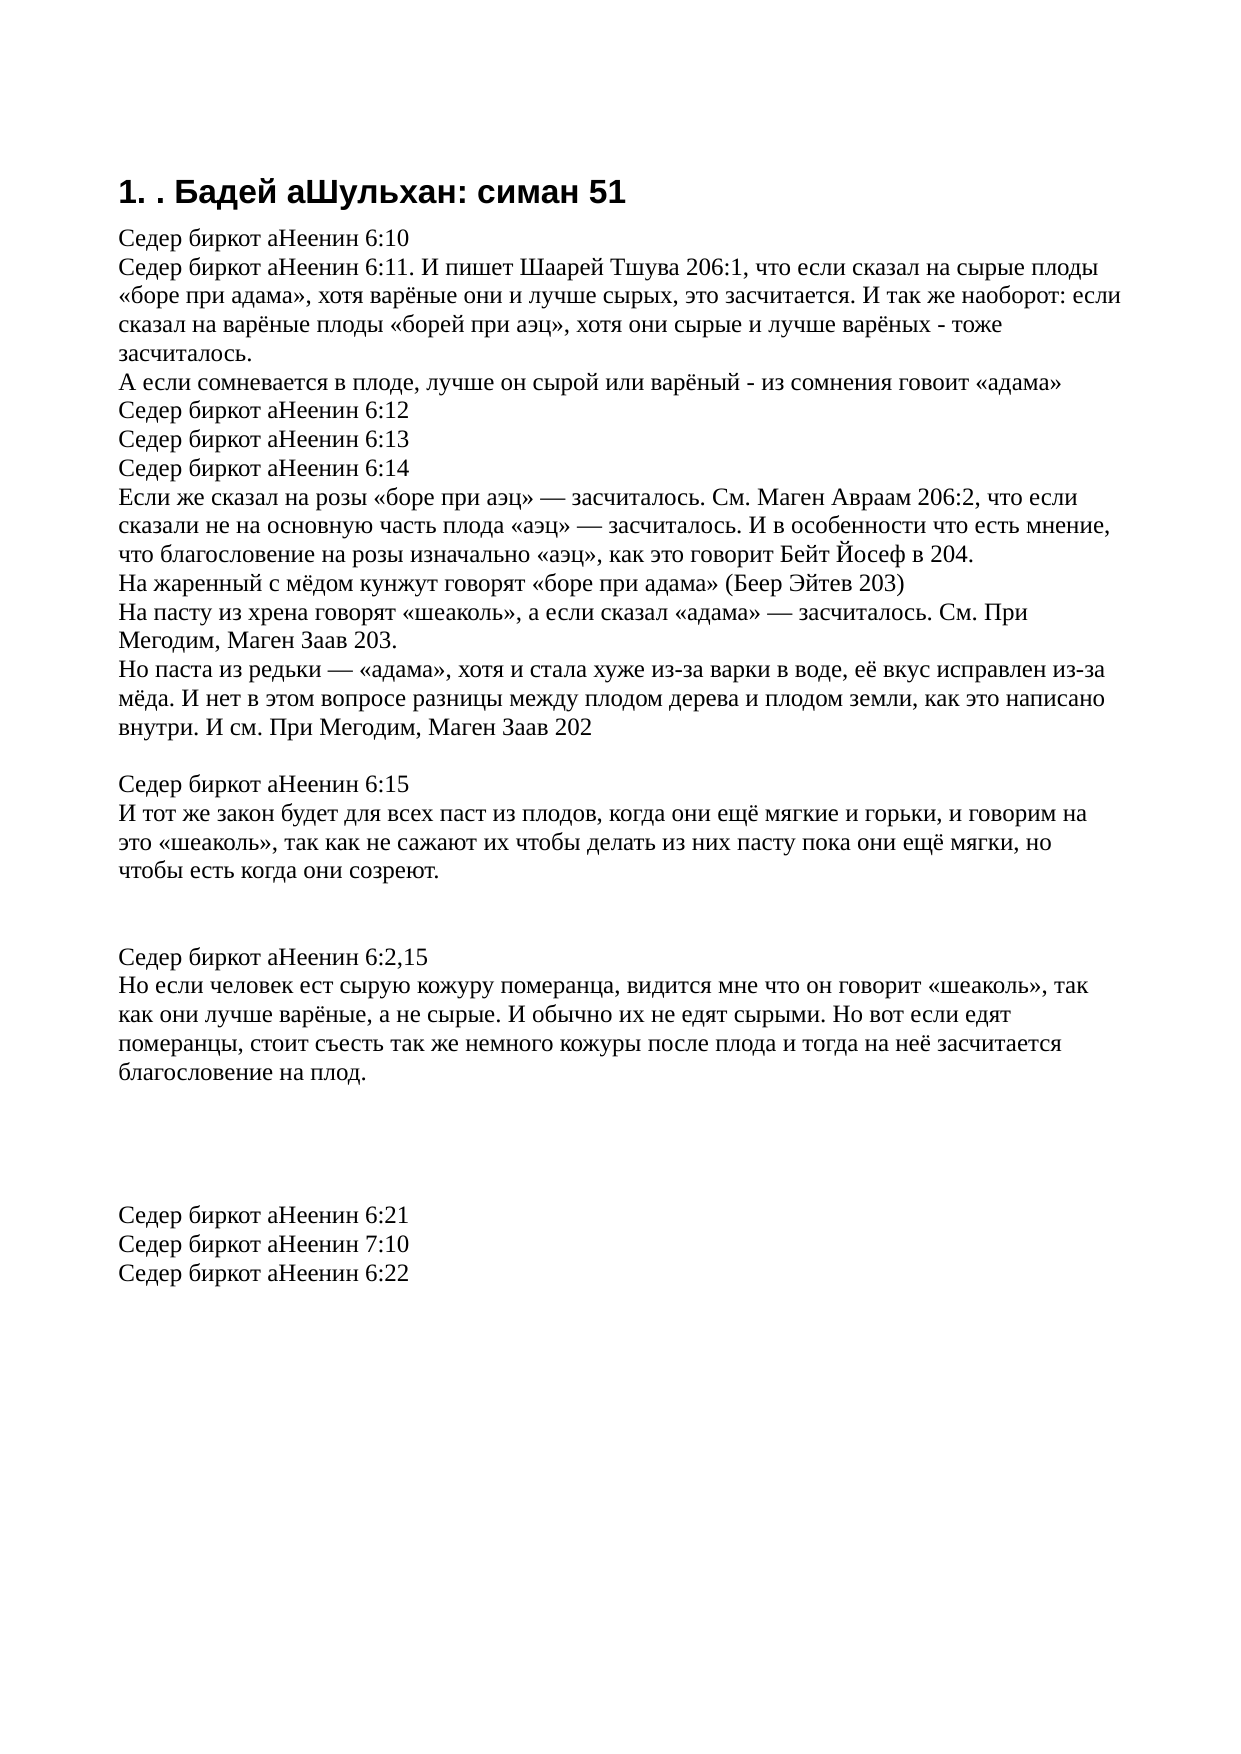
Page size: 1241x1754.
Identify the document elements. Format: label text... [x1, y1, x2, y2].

text Но паста из редьки — «адама», хотя и стала хуже из-за варки в воде, её вкус исправлен из-за мёда. И нет в этом вопросе разницы между плодом дерева и плодом земли, как это написано внутри. И см. При Мегодим, Маген Заав 202 [118, 607, 1122, 693]
text Седер биркот аНеенин 6:13 [118, 377, 1122, 406]
text Седер биркот аНеенин 7:10 [118, 1182, 1122, 1211]
text И тот же закон будет для всех паст из плодов, когда они ещё мягкие и горьки, и говорим на это «шеаколь», так как не сажают их чтобы делать из них пасту пока они ещё мягки, но чтобы есть когда они созреют. [118, 751, 1122, 837]
text На жаренный с мёдом кунжут говорят «боре при адама» (Беер Эйтев 203) [118, 521, 1122, 549]
subtitle . Бадей аШульхан: симан 51 [118, 147, 1122, 176]
text Седер биркот аНеенин 6:21 [118, 1153, 1122, 1182]
text Седер биркот аНеенин 6:11. И пишет Шаарей Тшува 206:1, что если сказал на сырые плоды «боре при адама», хотя варёные они и лучше сырых, это засчитается. И так же наоборот: если сказал на варёные плоды «борей при аэц», хотя они сырые и лучше варёных - тоже засчиталось. [118, 204, 1122, 319]
text Седер биркот аНеенин 6:22 [118, 1211, 1122, 1239]
text Но если человек ест сырую кожуру померанца, видится мне что он говорит «шеаколь», так как они лучше варёные, а не сырые. И обычно их не едят сырыми. Но вот если едят померанцы, стоит съесть так же немного кожуры после плода и тогда на неё засчитается благословение на плод. [118, 923, 1122, 1038]
text Седер биркот аНеенин 6:2,15 [118, 894, 1122, 923]
text Седер биркот аНеенин 6:12 [118, 348, 1122, 377]
text А если сомневается в плоде, лучше он сырой или варёный - из сомнения говоит «адама» [118, 319, 1122, 348]
text Седер биркот аНеенин 6:14 [118, 406, 1122, 434]
text Седер биркот аНеенин 6:15 [118, 722, 1122, 751]
text На пасту из хрена говорят «шеаколь», а если сказал «адама» — засчиталось. См. При Мегодим, Маген Заав 203. [118, 549, 1122, 607]
text Седер биркот аНеенин 6:10 [118, 176, 1122, 204]
text Если же сказал на розы «боре при аэц» — засчиталось. См. Маген Авраам 206:2, что если сказали не на основную часть плода «аэц» — засчиталось. И в особенности что есть мнение, что благословение на розы изначально «аэц», как это говорит Бейт Йосеф в 204. [118, 434, 1122, 521]
